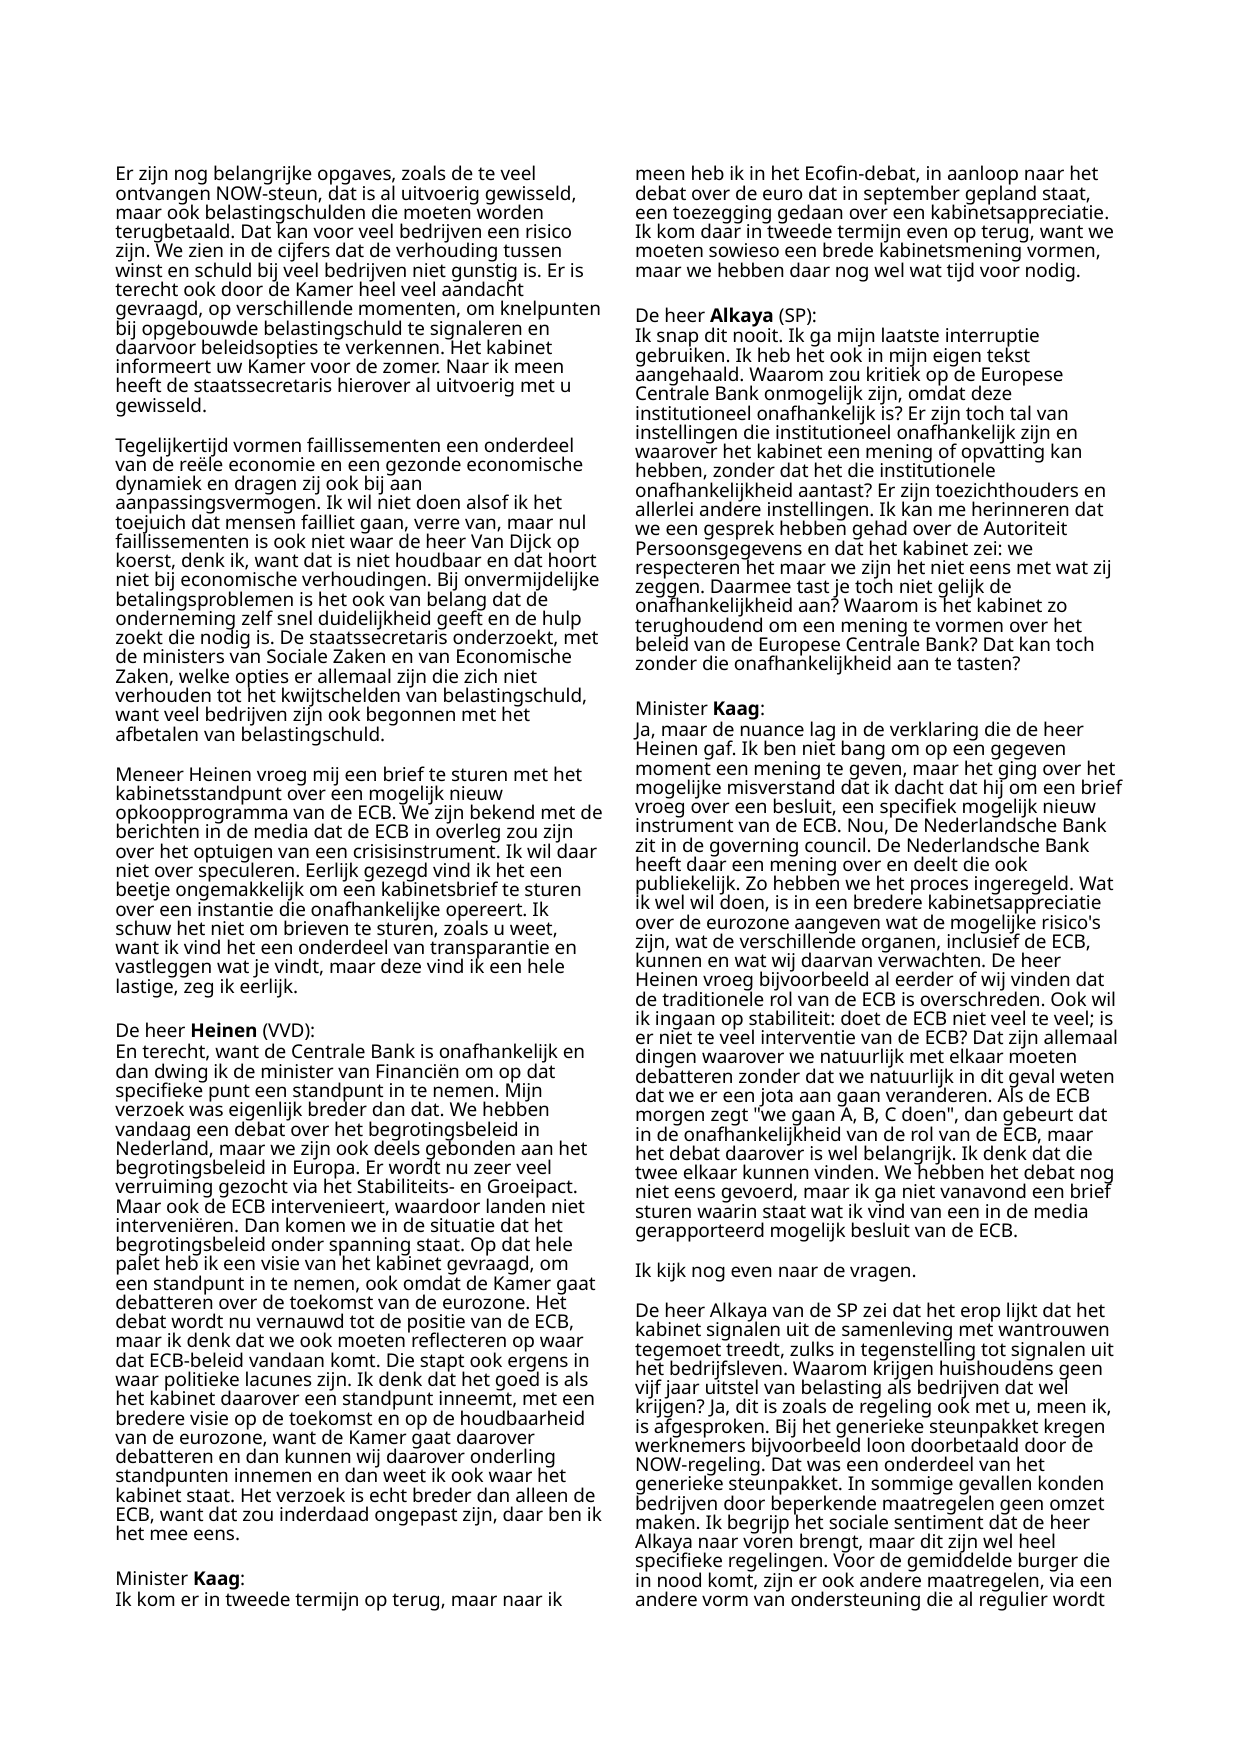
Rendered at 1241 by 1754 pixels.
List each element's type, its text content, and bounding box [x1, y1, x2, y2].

text Ik kijk nog even naar de vragen. [635, 1262, 1125, 1281]
text En terecht, want de Centrale Bank is onafhankelijk en dan dwing ik de minister van Financiën om op dat specifieke punt een standpunt in te nemen. Mijn verzoek was eigenlijk breder dan dat. We hebben vandaag een debat over het begrotingsbeleid in Nederland, maar we zijn ook deels gebonden aan het begrotingsbeleid in Europa. Er wordt nu zeer veel verruiming gezocht via het Stabiliteits- en Groeipact. Maar ook de ECB intervenieert, waardoor landen niet interveniëren. Dan komen we in de situatie dat het begrotingsbeleid onder spanning staat. Op dat hele palet heb ik een visie van het kabinet gevraagd, om een standpunt in te nemen, ook omdat de Kamer gaat debatteren over de toekomst van de eurozone. Het debat wordt nu vernauwd tot de positie van de ECB, maar ik denk dat we ook moeten reflecteren op waar dat ECB-beleid vandaan komt. Die stapt ook ergens in waar politieke lacunes zijn. Ik denk dat het goed is als het kabinet daarover een standpunt inneemt, met een bredere visie op de toekomst en op de houdbaarheid van de eurozone, want de Kamer gaat daarover debatteren en dan kunnen wij daarover onderling standpunten innemen en dan weet ik ook waar het kabinet staat. Het verzoek is echt breder dan alleen de ECB, want dat zou inderdaad ongepast zijn, daar ben ik het mee eens. [115, 1043, 605, 1544]
text meen heb ik in het Ecofin-debat, in aanloop naar het debat over de euro dat in september gepland staat, een toezegging gedaan over een kabinetsappreciatie. Ik kom daar in tweede termijn even op terug, want we moeten sowieso een brede kabinetsmening vormen, maar we hebben daar nog wel wat tijd voor nodig. [635, 165, 1125, 281]
text Minister Kaag: [115, 1565, 605, 1591]
text Ik snap dit nooit. Ik ga mijn laatste interruptie gebruiken. Ik heb het ook in mijn eigen tekst aangehaald. Waarom zou kritiek op de Europese Centrale Bank onmogelijk zijn, omdat deze institutioneel onafhankelijk is? Er zijn toch tal van instellingen die institutioneel onafhankelijk zijn en waarover het kabinet een mening of opvatting kan hebben, zonder dat het die institutionele onafhankelijkheid aantast? Er zijn toezichthouders en allerlei andere instellingen. Ik kan me herinneren dat we een gesprek hebben gehad over de Autoriteit Persoonsgegevens en dat het kabinet zei: we respecteren het maar we zijn het niet eens met wat zij zeggen. Daarmee tast je toch niet gelijk de onafhankelijkheid aan? Waarom is het kabinet zo terughoudend om een mening te vormen over het beleid van de Europese Centrale Bank? Dat kan toch zonder die onafhankelijkheid aan te tasten? [635, 327, 1125, 674]
text Tegelijkertijd vormen faillissementen een onderdeel van de reële economie en een gezonde economische dynamiek en dragen zij ook bij aan aanpassingsvermogen. Ik wil niet doen alsof ik het toejuich dat mensen failliet gaan, verre van, maar nul faillissementen is ook niet waar de heer Van Dijck op koerst, denk ik, want dat is niet houdbaar en dat hoort niet bij economische verhoudingen. Bij onvermijdelijke betalingsproblemen is het ook van belang dat de onderneming zelf snel duidelijkheid geeft en de hulp zoekt die nodig is. De staatssecretaris onderzoekt, met de ministers van Sociale Zaken en van Economische Zaken, welke opties er allemaal zijn die zich niet verhouden tot het kwijtschelden van belastingschuld, want veel bedrijven zijn ook begonnen met het afbetalen van belastingschuld. [115, 437, 605, 745]
text Ja, maar de nuance lag in de verklaring die de heer Heinen gaf. Ik ben niet bang om op een gegeven moment een mening te geven, maar het ging over het mogelijke misverstand dat ik dacht dat hij om een brief vroeg over een besluit, een specifiek mogelijk nieuw instrument van de ECB. Nou, De Nederlandsche Bank zit in de governing council. De Nederlandsche Bank heeft daar een mening over en deelt die ook publiekelijk. Zo hebben we het proces ingeregeld. Wat ik wel wil doen, is in een bredere kabinetsappreciatie over de eurozone aangeven wat de mogelijke risico's zijn, wat de verschillende organen, inclusief de ECB, kunnen en wat wij daarvan verwachten. De heer Heinen vroeg bijvoorbeeld al eerder of wij vinden dat de traditionele rol van de ECB is overschreden. Ook wil ik ingaan op stabiliteit: doet de ECB niet veel te veel; is er niet te veel interventie van de ECB? Dat zijn allemaal dingen waarover we natuurlijk met elkaar moeten debatteren zonder dat we natuurlijk in dit geval weten dat we er een jota aan gaan veranderen. Als de ECB morgen zegt "we gaan A, B, C doen", dan gebeurt dat in de onafhankelijkheid van de rol van de ECB, maar het debat daarover is wel belangrijk. Ik denk dat die twee elkaar kunnen vinden. We hebben het debat nog niet eens gevoerd, maar ik ga niet vanavond een brief sturen waarin staat wat ik vind van een in de media gerapporteerd mogelijk besluit van de ECB. [635, 721, 1125, 1241]
text Minister Kaag: [635, 695, 1125, 721]
text De heer Heinen (VVD): [115, 1018, 605, 1043]
text Ik kom er in tweede termijn op terug, maar naar ik [115, 1591, 605, 1610]
text Er zijn nog belangrijke opgaves, zoals de te veel ontvangen NOW-steun, dat is al uitvoerig gewisseld, maar ook belastingschulden die moeten worden terugbetaald. Dat kan voor veel bedrijven een risico zijn. We zien in de cijfers dat de verhouding tussen winst en schuld bij veel bedrijven niet gunstig is. Er is terecht ook door de Kamer heel veel aandacht gevraagd, op verschillende momenten, om knelpunten bij opgebouwde belastingschuld te signaleren en daarvoor beleidsopties te verkennen. Het kabinet informeert uw Kamer voor de zomer. Naar ik meen heeft de staatssecretaris hierover al uitvoerig met u gewisseld. [115, 165, 605, 416]
text Meneer Heinen vroeg mij een brief te sturen met het kabinetsstandpunt over een mogelijk nieuw opkoopprogramma van de ECB. We zijn bekend met de berichten in de media dat de ECB in overleg zou zijn over het optuigen van een crisisinstrument. Ik wil daar niet over speculeren. Eerlijk gezegd vind ik het een beetje ongemakkelijk om een kabinetsbrief te sturen over een instantie die onafhankelijke opereert. Ik schuw het niet om brieven te sturen, zoals u weet, want ik vind het een onderdeel van transparantie en vastleggen wat je vindt, maar deze vind ik een hele lastige, zeg ik eerlijk. [115, 766, 605, 997]
text De heer Alkaya van de SP zei dat het erop lijkt dat het kabinet signalen uit de samenleving met wantrouwen tegemoet treedt, zulks in tegenstelling tot signalen uit het bedrijfsleven. Waarom krijgen huishoudens geen vijf jaar uitstel van belasting als bedrijven dat wel krijgen? Ja, dit is zoals de regeling ook met u, meen ik, is afgesproken. Bij het generieke steunpakket kregen werknemers bijvoorbeeld loon doorbetaald door de NOW-regeling. Dat was een onderdeel van het generieke steunpakket. In sommige gevallen konden bedrijven door beperkende maatregelen geen omzet maken. Ik begrijp het sociale sentiment dat de heer Alkaya naar voren brengt, maar dit zijn wel heel specifieke regelingen. Voor de gemiddelde burger die in nood komt, zijn er ook andere maatregelen, via een andere vorm van ondersteuning die al regulier wordt [635, 1302, 1125, 1610]
text De heer Alkaya (SP): [635, 302, 1125, 327]
